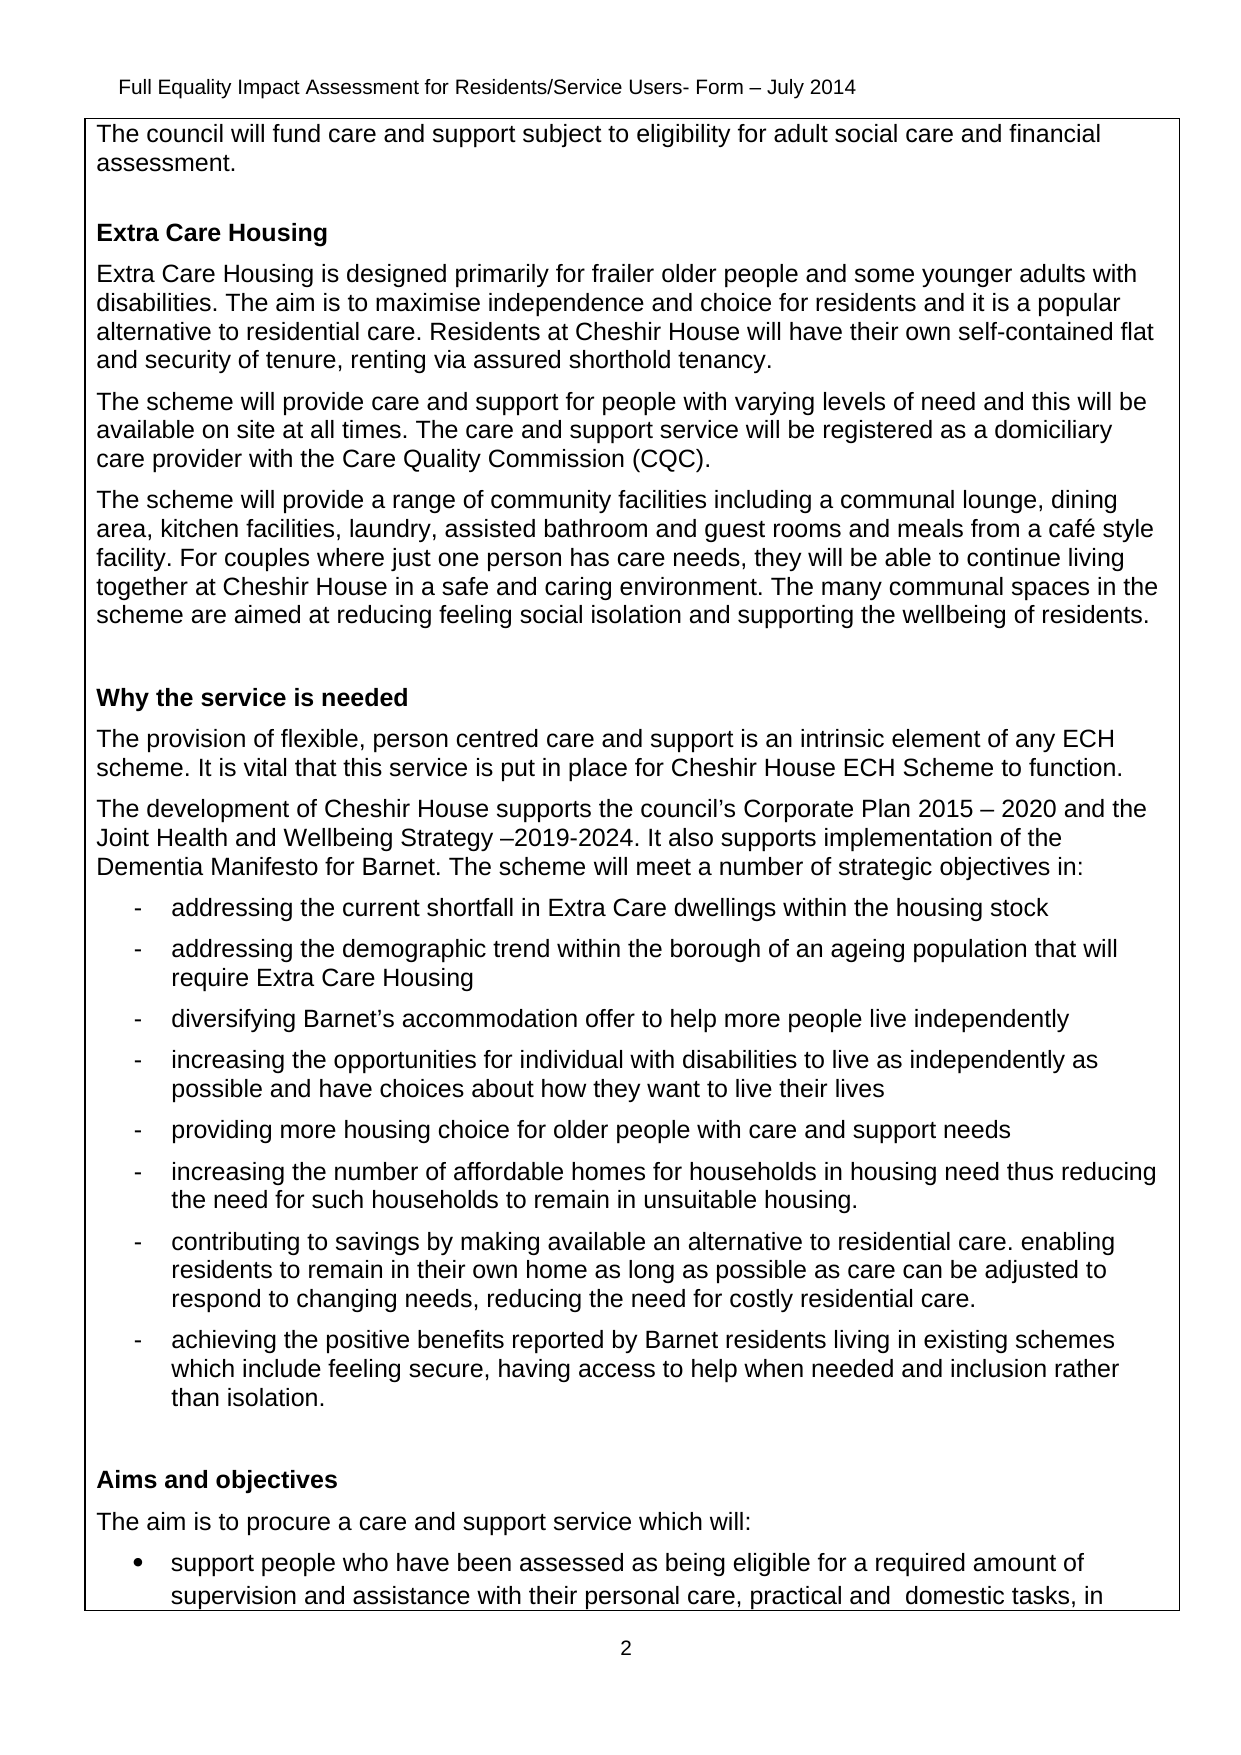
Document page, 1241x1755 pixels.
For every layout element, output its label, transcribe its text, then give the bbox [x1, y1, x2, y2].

table_cell Full description of function, policy, procedure or service: What is proposed The Council is currently developing a brand new extra care scheme in Hendon called Cheshir House (this is the third of three extra care schemes that Barnet has developed since 2019). The development of the scheme is being managed by Barnet Homes on behalf of the Council and the scheme is currently due to open in 2024/25. Barnet Homes will be the Landlord for the scheme and the care and support will be provided by a separate provider. Cheshir House ECH Scheme is a new build 75 unit scheme in Hendon, due to open in 2024/25. The criteria for residents to be eligible for the scheme is that they will have both a housing need and a care and support need. The scheme will mainly be aimed at people aged over 65 who are frail and elderly (some exceptions will be made for younger adults who would suit living in an older person setting). The council will fund care and support subject to eligibility for adult social care and financial assessment. Extra Care Housing Extra Care Housing is designed primarily for frailer older people and some younger adults with disabilities. The aim is to maximise independence and choice for residents and it is a popular alternative to residential care. Residents at Cheshir House will have their own self-contained flat and security of tenure, renting via assured shorthold tenancy. The scheme will provide care and support for people with varying levels of need and this will be available on site at all times. The care and support service will be registered as a domiciliary care provider with the Care Quality Commission (CQC). The scheme will provide a range of community facilities including a communal lounge, dining area, kitchen facilities, laundry, assisted bathroom and guest rooms and meals from a café style facility. For couples where just one person has care needs, they will be able to continue living together at Cheshir House in a safe and caring environment. The many communal spaces in the scheme are aimed at reducing feeling social isolation and supporting the wellbeing of residents. Why the service is needed The provision of flexible, person centred care and support is an intrinsic element of any ECH scheme. It is vital that this service is put in place for Cheshir House ECH Scheme to function. The development of Cheshir House supports the council’s Corporate Plan 2015 – 2020 and the Joint Health and Wellbeing Strategy –2019-2024. It also supports implementation of the Dementia Manifesto for Barnet. The scheme will meet a number of strategic objectives in: addressing the current shortfall in Extra Care dwellings within the housing stock addressing the demographic trend within the borough of an ageing population that will require Extra Care Housing diversifying Barnet’s accommodation offer to help more people live independently increasing the opportunities for individual with disabilities to live as independently as possible and have choices about how they want to live their lives providing more housing choice for older people with care and support needs increasing the number of affordable homes for households in housing need thus reducing the need for such households to remain in unsuitable housing. contributing to savings by making available an alternative to residential care. enabling residents to remain in their own home as long as possible as care can be adjusted to respond to changing needs, reducing the need for costly residential care. achieving the positive benefits reported by Barnet residents living in existing schemes which include feeling secure, having access to help when needed and inclusion rather than isolation. Aims and objectives The aim is to procure a care and support service which will: support people who have been assessed as being eligible for a required amount of supervision and assistance with their personal care, practical and domestic tasks, in order to maximise their independence and ability to maintain their tenancy. support people to continue to live in their own homes in safety and comfort. ensure support is provided in ways that are enabling and maintain, maximise and promote mental and physical health, well-being and an active life - thus maximising independence and minimising dependency. provide services to people in accordance with individual support plans and to consult with people wherever possible regarding support they receive. minimise the risk of social isolation. encourage, maintain and develop people’s existing skills. provide flexibility, recognising that people’s physical ability and emotional capacity to cope may vary from day to day. meet people’s cultural, ethnic and faith needs appropriately. The specification for care and support will require an inclusive approach to individuals’ needs and preferences allowing different demographic groups to live together. It will also consider carers’ needs and personalised approaches to deliver a matrix of support for residents. Housing management at Cheshir House ECH Scheme will be provided by Barnet Homes, which is part of The Barnet Group. The care and support provider function will have a close working relationship with the housing management function. Roles and responsibilities of each party will be documented in a protocol. Who will benefit from the service? The scheme allocations policy will be based on the following eligibility and allocations criteria: Eligibility criteria Individual has housing need adult social care eligible client Age 55/ 60+ or registered disabled with assessed needs and lifestyle suited to living in community of older people Allocations criteria Target the priority cohort for adults savings Address currently unmet need Reflect scheme focus on dementia Relocate people from residential care Focus on frail elderly with mental agility declining Achieve mixed community of residents with low, medium and high needs - ‘thirds principle’ Outcomes: [86, 119, 1179, 1610]
